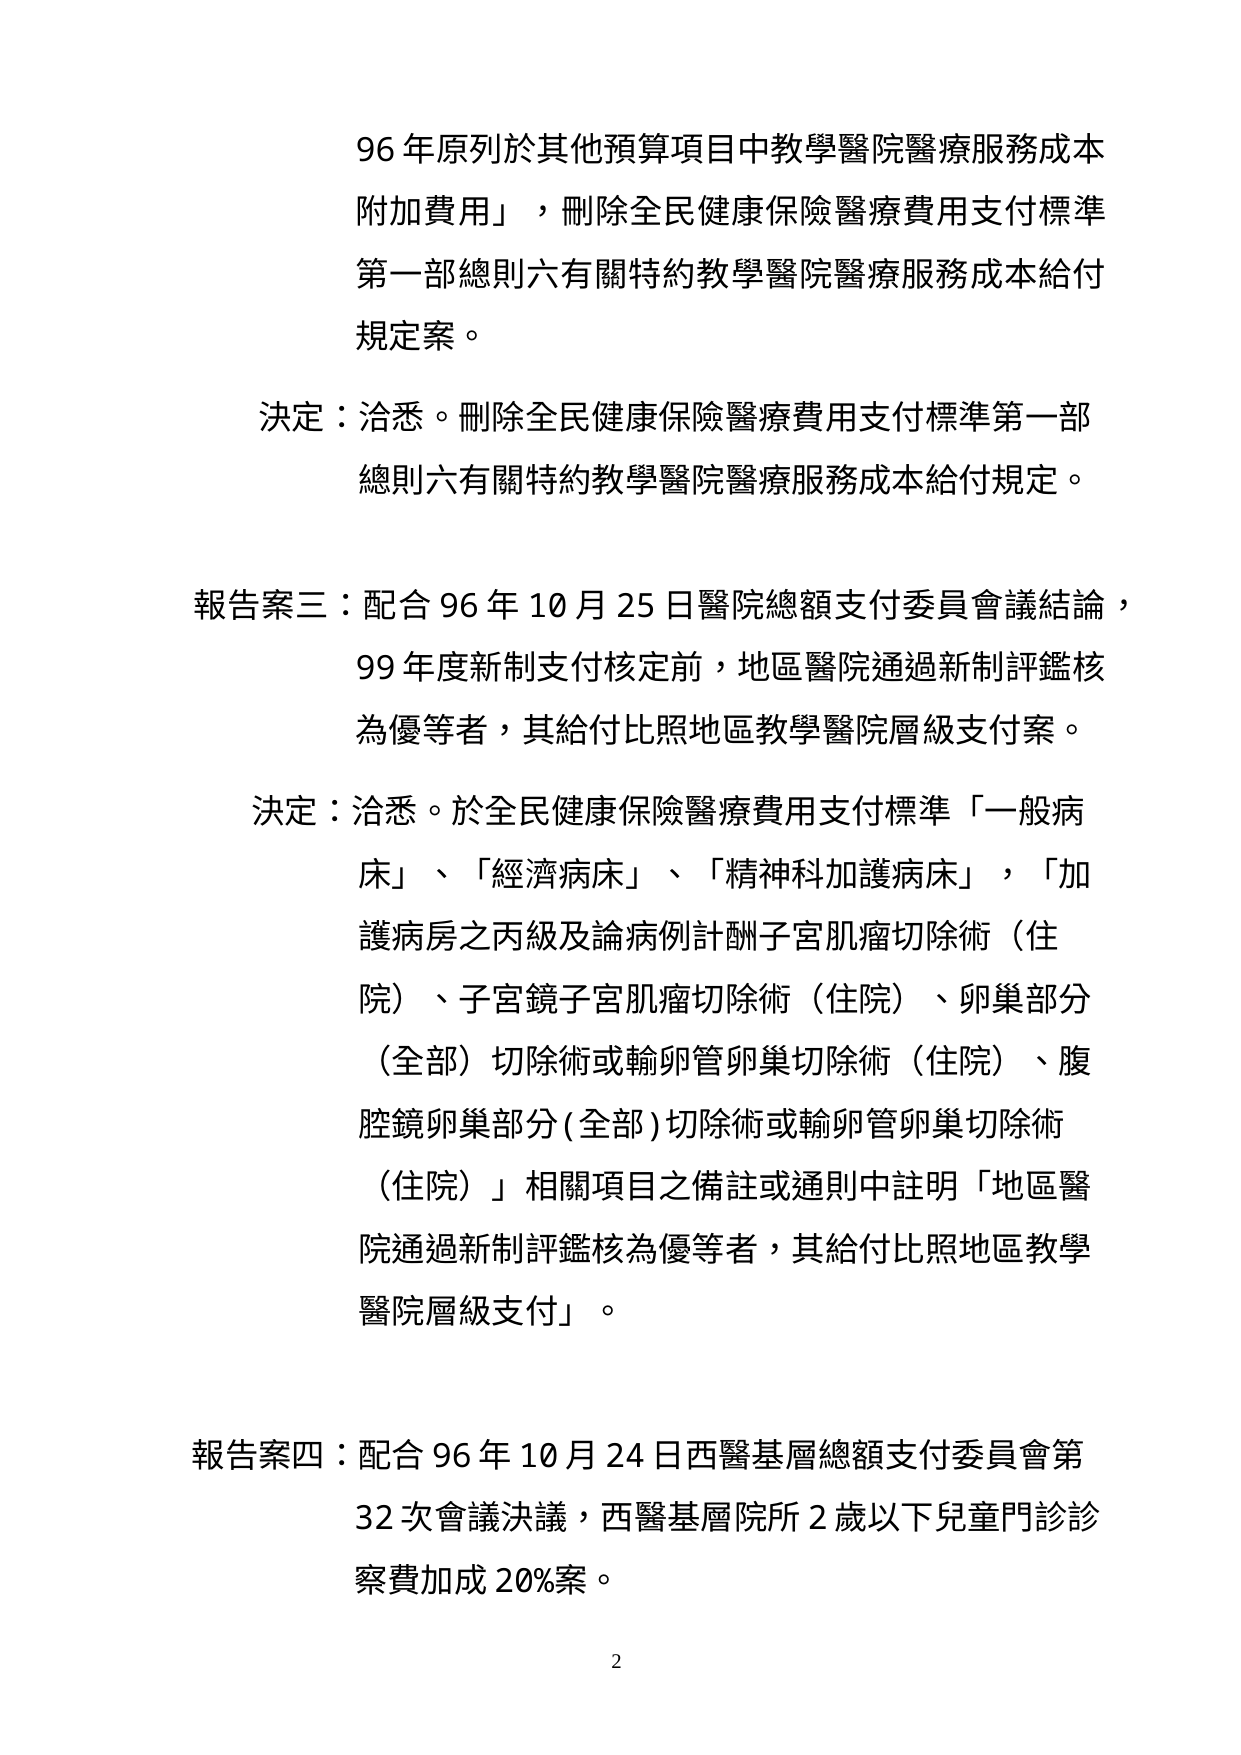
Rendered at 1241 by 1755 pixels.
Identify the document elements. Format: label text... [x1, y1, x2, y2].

text 96年原列於其他預算項目中教學醫院醫療服務成本附加費用」，刪除全民健康保險醫療費用支付標準第一部總則六有關特約教學醫院醫療服務成本給付規定案。 [193, 105, 1107, 355]
text 報告案四：配合96年10月24日西醫基層總額支付委員會第32次會議決議，西醫基層院所2歲以下兒童門診診察費加成20%案。 [192, 1411, 1107, 1599]
text 決定：洽悉。於全民健康保險醫療費用支付標準「一般病床」、「經濟病床」、「精神科加護病床」，「加護病房之丙級及論病例計酬子宮肌瘤切除術（住院）、子宮鏡子宮肌瘤切除術（住院）、卵巢部分（全部）切除術或輸卵管卵巢切除術（住院）、腹腔鏡卵巢部分(全部)切除術或輸卵管卵巢切除術（住院）」相關項目之備註或通則中註明「地區醫院通過新制評鑑核為優等者，其給付比照地區教學醫院層級支付」。 [251, 767, 1107, 1330]
text 決定：洽悉。刪除全民健康保險醫療費用支付標準第一部總則六有關特約教學醫院醫療服務成本給付規定。 [258, 374, 1107, 499]
text 報告案三：配合96年10月25日醫院總額支付委員會議結論，99年度新制支付核定前，地區醫院通過新制評鑑核為優等者，其給付比照地區教學醫院層級支付案。 [193, 561, 1107, 749]
